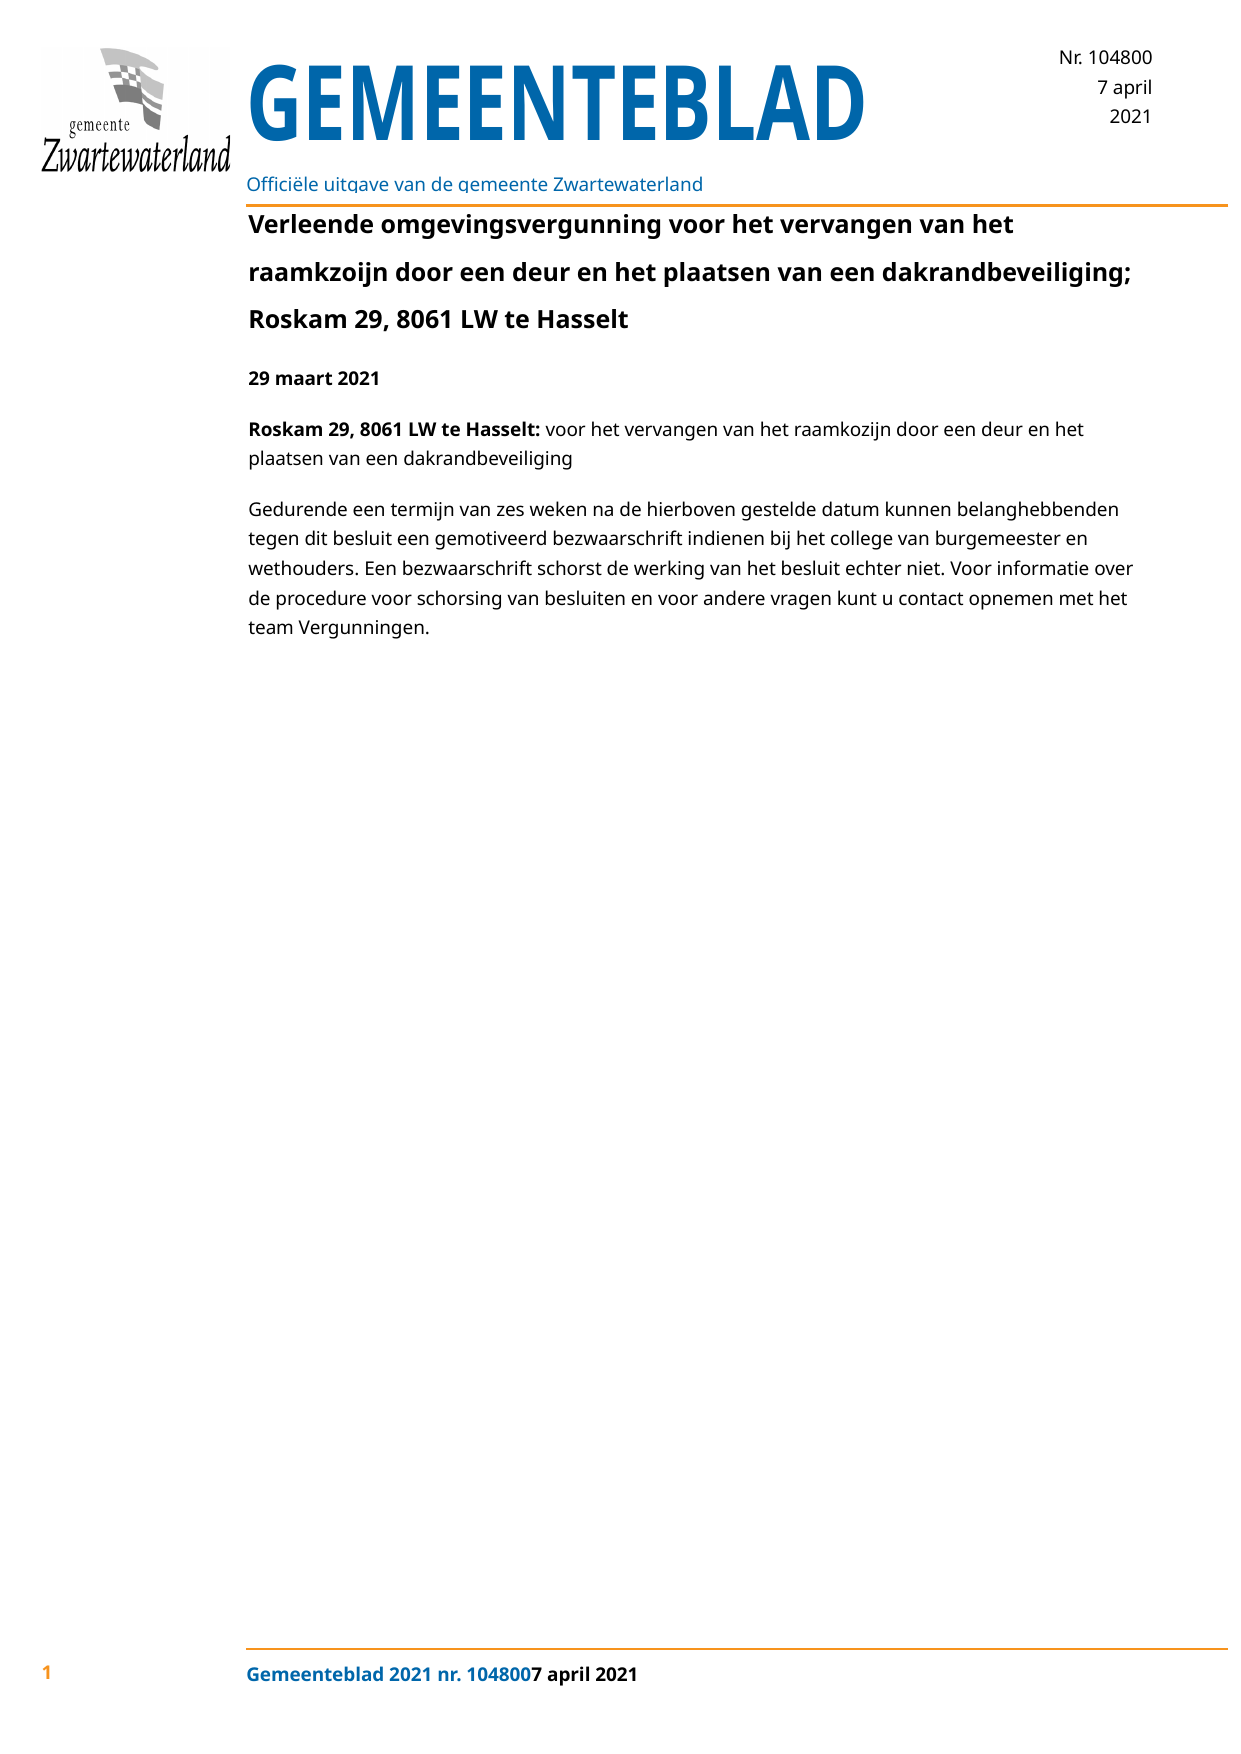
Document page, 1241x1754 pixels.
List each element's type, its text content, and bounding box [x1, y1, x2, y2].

text Roskam 29, 8061 LW te Hasselt: voor het vervangen van het raamkozijn door een deur en het plaatsen van een dakrandbeveiliging [248, 416, 1152, 471]
picture [41, 47, 231, 172]
text Gedurende een termijn van zes weken na de hierboven gestelde datum kunnen belanghebbenden tegen dit besluit een gemotiveerd bezwaarschrift indienen bij het college van burgemeester en wethouders. Een bezwaarschrift schorst de werking van het besluit echter niet. Voor informatie over de procedure voor schorsing van besluiten en voor andere vragen kunt u contact opnemen met het team Vergunningen. [248, 496, 1152, 640]
text Verleende omgevingsvergunning voor het vervangen van het raamkzoijn door een deur en het plaatsen van een dakrandbeveiliging; Roskam 29, 8061 LW te Hasselt [248, 207, 1152, 336]
text 29 maart 2021 [248, 366, 1152, 391]
